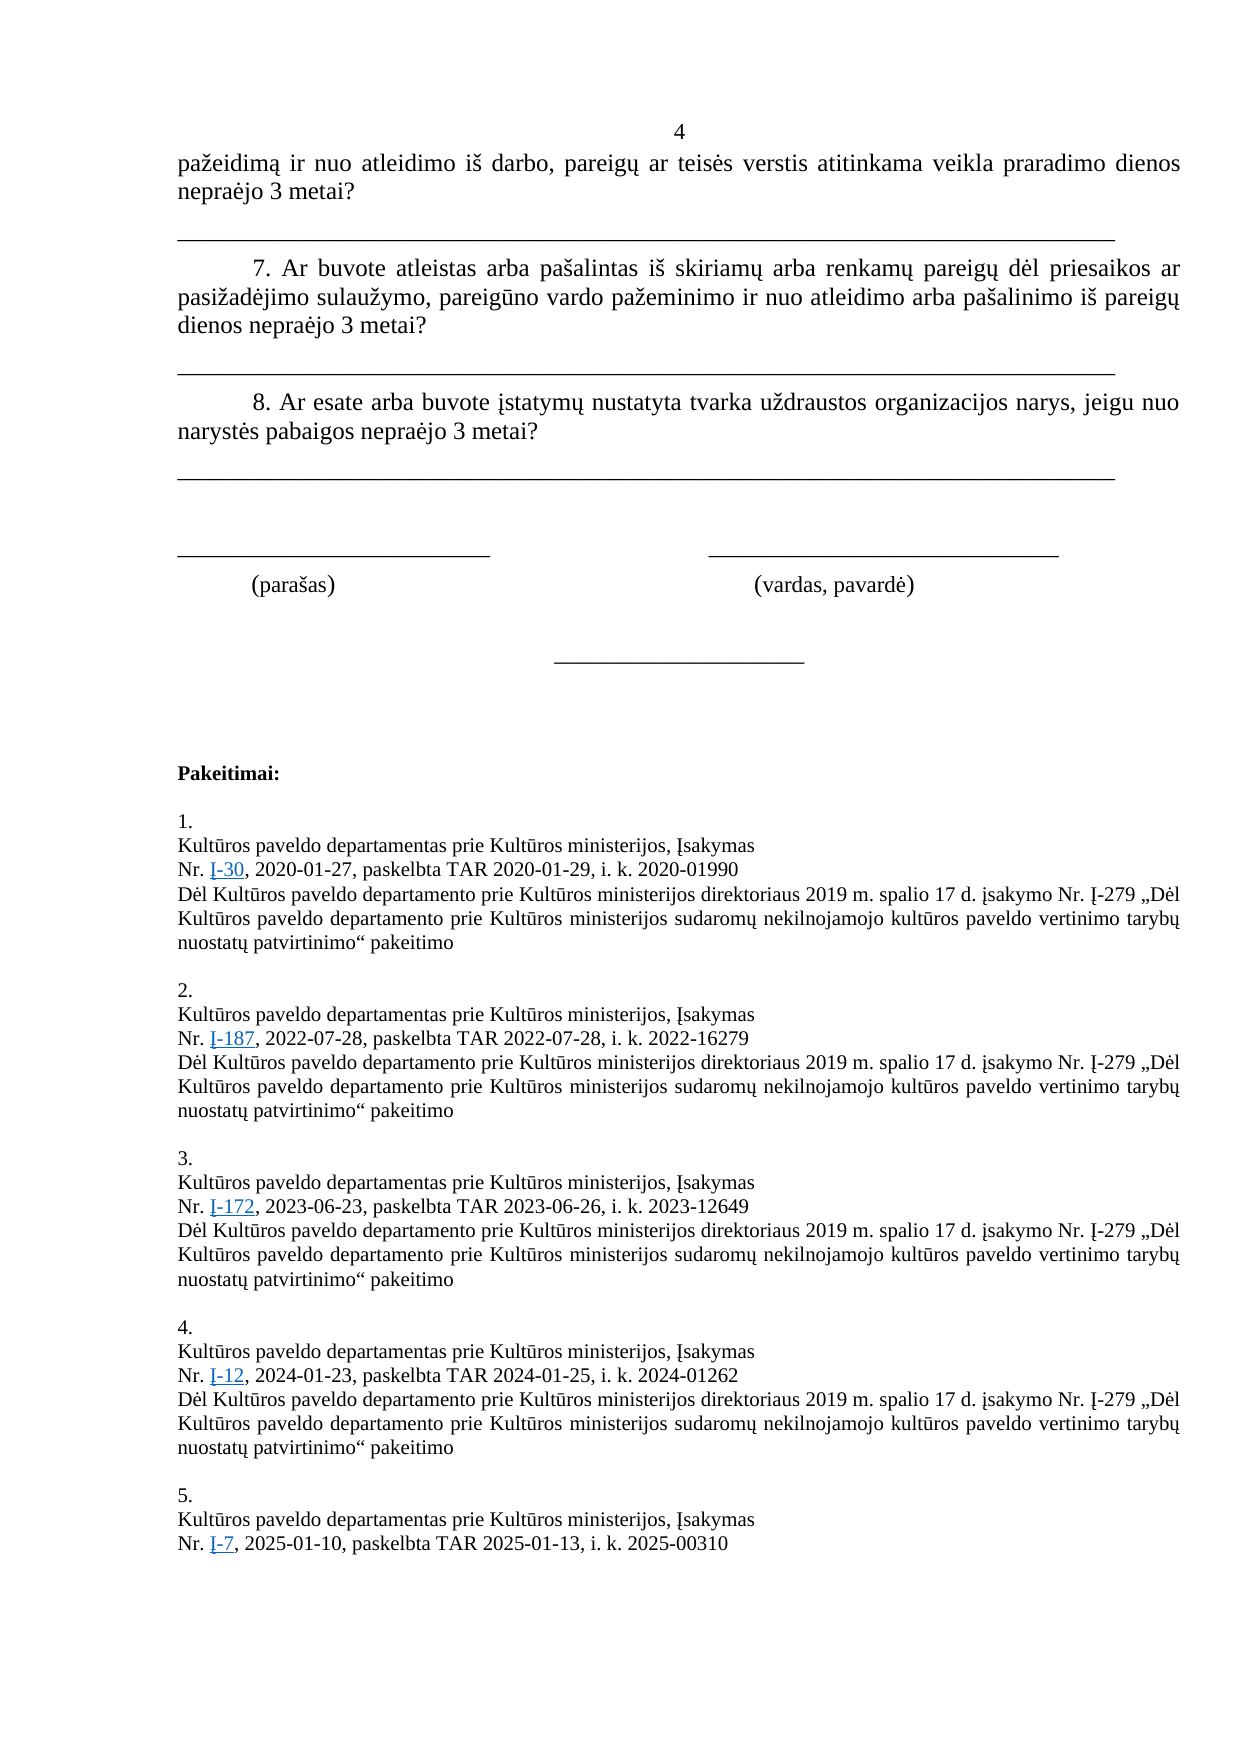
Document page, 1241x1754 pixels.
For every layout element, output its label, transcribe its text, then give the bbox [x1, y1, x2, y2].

text Kultūros paveldo departamentas prie Kultūros ministerijos, Įsakymas [177, 1002, 1181, 1026]
text 4. [177, 1314, 1181, 1339]
text Dėl Kultūros paveldo departamento prie Kultūros ministerijos direktoriaus 2019 m. spalio 17 d. įsakymo Nr. Į-279 „Dėl Kultūros paveldo departamento prie Kultūros ministerijos sudaromų nekilnojamojo kultūros paveldo vertinimo tarybų nuostatų patvirtinimo“ pakeitimo [177, 1218, 1181, 1291]
text Kultūros paveldo departamentas prie Kultūros ministerijos, Įsakymas [177, 1339, 1181, 1363]
text Kultūros paveldo departamentas prie Kultūros ministerijos, Įsakymas [177, 833, 1181, 857]
text Kultūros paveldo departamentas prie Kultūros ministerijos, Įsakymas [177, 1507, 1181, 1531]
text 3. [177, 1146, 1181, 1170]
text 7. Ar buvote atleistas arba pašalintas iš skiriamų arba renkamų pareigų dėl priesaikos ar pasižadėjimo sulaužymo, pareigūno vardo pažeminimo ir nuo atleidimo arba pašalinimo iš pareigų dienos nepraėjo 3 metai? [177, 253, 1181, 339]
text 2. [177, 978, 1181, 1002]
text ___________________________________________________________________________ [177, 215, 1181, 243]
text 8. Ar esate arba buvote įstatymų nustatyta tvarka uždraustos organizacijos narys, jeigu nuo narystės pabaigos nepraėjo 3 metai? [177, 387, 1181, 445]
text 1. [177, 809, 1181, 833]
text ___________________________________________________________________________ [177, 454, 1181, 483]
text Nr. Į-12, 2024-01-23, paskelbta TAR 2024-01-25, i. k. 2024-01262 [177, 1363, 1181, 1387]
text Dėl Kultūros paveldo departamento prie Kultūros ministerijos direktoriaus 2019 m. spalio 17 d. įsakymo Nr. Į-279 „Dėl Kultūros paveldo departamento prie Kultūros ministerijos sudaromų nekilnojamojo kultūros paveldo vertinimo tarybų nuostatų patvirtinimo“ pakeitimo [177, 881, 1181, 954]
text –––––––––––––––––––– [177, 646, 1181, 675]
text Kultūros paveldo departamentas prie Kultūros ministerijos, Įsakymas [177, 1170, 1181, 1194]
text Nr. Į-172, 2023-06-23, paskelbta TAR 2023-06-26, i. k. 2023-12649 [177, 1194, 1181, 1218]
text Nr. Į-187, 2022-07-28, paskelbta TAR 2022-07-28, i. k. 2022-16279 [177, 1026, 1181, 1050]
text Nr. Į-30, 2020-01-27, paskelbta TAR 2020-01-29, i. k. 2020-01990 [177, 857, 1181, 881]
text Dėl Kultūros paveldo departamento prie Kultūros ministerijos direktoriaus 2019 m. spalio 17 d. įsakymo Nr. Į-279 „Dėl Kultūros paveldo departamento prie Kultūros ministerijos sudaromų nekilnojamojo kultūros paveldo vertinimo tarybų nuostatų patvirtinimo“ pakeitimo [177, 1050, 1181, 1122]
text Nr. Į-7, 2025-01-10, paskelbta TAR 2025-01-13, i. k. 2025-00310 [177, 1531, 1181, 1555]
text (parašas) (vardas, pavardė) [177, 569, 1181, 598]
text 5. [177, 1483, 1181, 1507]
text ___________________________________________________________________________ [177, 349, 1181, 378]
text Dėl Kultūros paveldo departamento prie Kultūros ministerijos direktoriaus 2019 m. spalio 17 d. įsakymo Nr. Į-279 „Dėl Kultūros paveldo departamento prie Kultūros ministerijos sudaromų nekilnojamojo kultūros paveldo vertinimo tarybų nuostatų patvirtinimo“ pakeitimo [177, 1387, 1181, 1459]
text _________________________ ____________________________ [177, 531, 1181, 560]
text Pakeitimai: [177, 761, 1181, 785]
text pažeidimą ir nuo atleidimo iš darbo, pareigų ar teisės verstis atitinkama veikla praradimo dienos nepraėjo 3 metai? [177, 148, 1181, 205]
